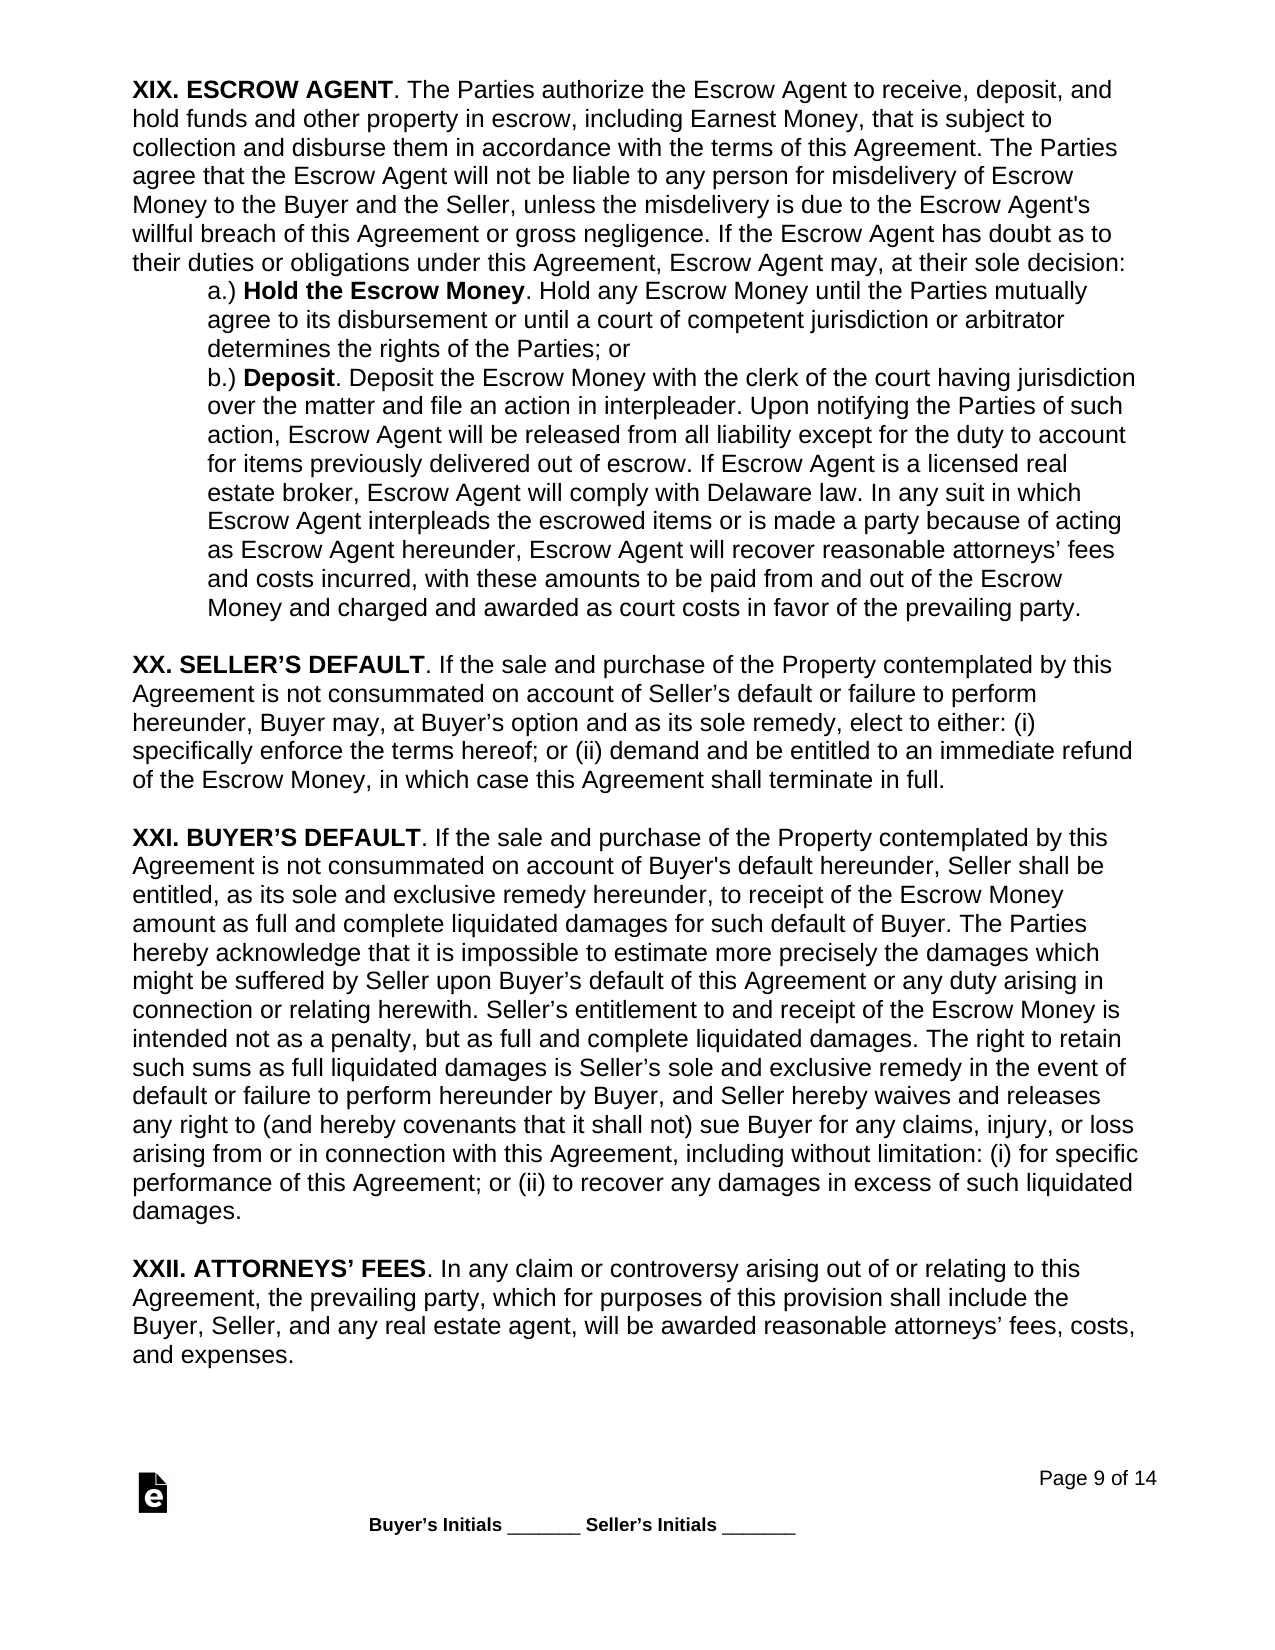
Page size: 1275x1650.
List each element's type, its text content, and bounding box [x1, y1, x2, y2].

text b.) Deposit. Deposit the Escrow Money with the clerk of the court having jurisdiction over the matter and file an action in interpleader. Upon notifying the Parties of such action, Escrow Agent will be released from all liability except for the duty to account for items previously delivered out of escrow. If Escrow Agent is a licensed real estate broker, Escrow Agent will comply with Delaware law. In any suit in which Escrow Agent interpleads the escrowed items or is made a party because of acting as Escrow Agent hereunder, Escrow Agent will recover reasonable attorneys’ fees and costs incurred, with these amounts to be paid from and out of the Escrow Money and charged and awarded as court costs in favor of the prevailing party. [207, 362, 1143, 621]
text XX. SELLER’S DEFAULT. If the sale and purchase of the Property contemplated by this Agreement is not consummated on account of Seller’s default or failure to perform hereunder, Buyer may, at Buyer’s option and as its sole remedy, elect to either: (i) specifically enforce the terms hereof; or (ii) demand and be entitled to an immediate refund of the Escrow Money, in which case this Agreement shall terminate in full. [132, 650, 1143, 794]
text XIX. ESCROW AGENT. The Parties authorize the Escrow Agent to receive, deposit, and hold funds and other property in escrow, including Earnest Money, that is subject to collection and disburse them in accordance with the terms of this Agreement. The Parties agree that the Escrow Agent will not be liable to any person for misdelivery of Escrow Money to the Buyer and the Seller, unless the misdelivery is due to the Escrow Agent's willful breach of this Agreement or gross negligence. If the Escrow Agent has doubt as to their duties or obligations under this Agreement, Escrow Agent may, at their sole decision: [132, 75, 1143, 276]
text XXII. ATTORNEYS’ FEES. In any claim or controversy arising out of or relating to this Agreement, the prevailing party, which for purposes of this provision shall include the Buyer, Seller, and any real estate agent, will be awarded reasonable attorneys’ fees, costs, and expenses. [132, 1254, 1143, 1369]
text XXI. BUYER’S DEFAULT. If the sale and purchase of the Property contemplated by this Agreement is not consummated on account of Buyer's default hereunder, Seller shall be entitled, as its sole and exclusive remedy hereunder, to receipt of the Escrow Money amount as full and complete liquidated damages for such default of Buyer. The Parties hereby acknowledge that it is impossible to estimate more precisely the damages which might be suffered by Seller upon Buyer’s default of this Agreement or any duty arising in connection or relating herewith. Seller’s entitlement to and receipt of the Escrow Money is intended not as a penalty, but as full and complete liquidated damages. The right to retain such sums as full liquidated damages is Seller’s sole and exclusive remedy in the event of default or failure to perform hereunder by Buyer, and Seller hereby waives and releases any right to (and hereby covenants that it shall not) sue Buyer for any claims, injury, or loss arising from or in connection with this Agreement, including without limitation: (i) for specific performance of this Agreement; or (ii) to recover any damages in excess of such liquidated damages. [132, 822, 1143, 1225]
text a.) Hold the Escrow Money. Hold any Escrow Money until the Parties mutually agree to its disbursement or until a court of competent jurisdiction or arbitrator determines the rights of the Parties; or [207, 276, 1143, 362]
